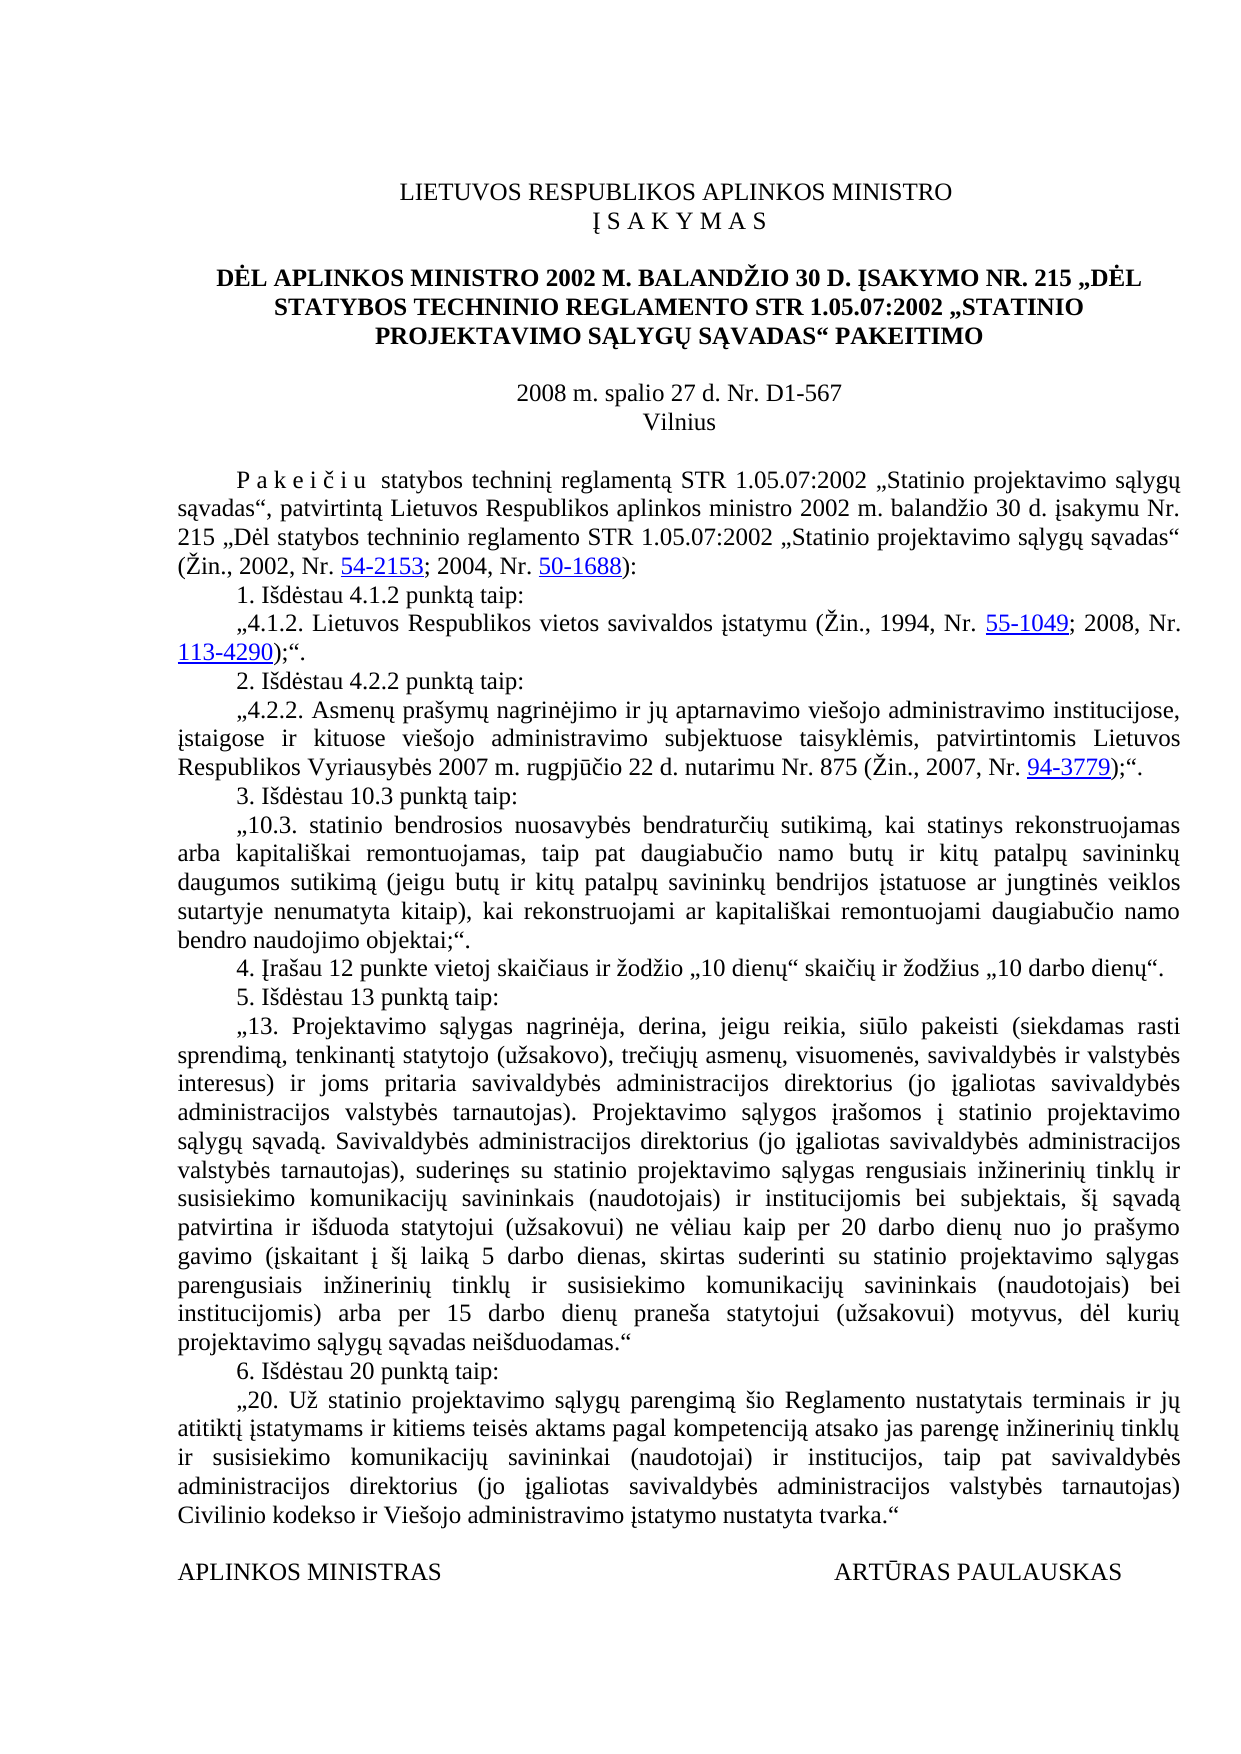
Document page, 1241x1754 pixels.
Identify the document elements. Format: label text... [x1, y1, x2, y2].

text 1. Išdėstau 4.1.2 punktą taip: [177, 580, 1181, 608]
text Pakeičiu statybos techninį reglamentą STR 1.05.07:2002 „Statinio projektavimo sąlygų sąvadas“, patvirtintą Lietuvos Respublikos aplinkos ministro 2002 m. balandžio 30 d. įsakymu Nr. 215 „Dėl statybos techninio reglamento STR 1.05.07:2002 „Statinio projektavimo sąlygų sąvadas“ (Žin., 2002, Nr. 54-2153; 2004, Nr. 50-1688): [177, 465, 1181, 580]
text „13. Projektavimo sąlygas nagrinėja, derina, jeigu reikia, siūlo pakeisti (siekdamas rasti sprendimą, tenkinantį statytojo (užsakovo), trečiųjų asmenų, visuomenės, savivaldybės ir valstybės interesus) ir joms pritaria savivaldybės administracijos direktorius (jo įgaliotas savivaldybės administracijos valstybės tarnautojas). Projektavimo sąlygos įrašomos į statinio projektavimo sąlygų sąvadą. Savivaldybės administracijos direktorius (jo įgaliotas savivaldybės administracijos valstybės tarnautojas), suderinęs su statinio projektavimo sąlygas rengusiais inžinerinių tinklų ir susisiekimo komunikacijų savininkais (naudotojais) ir institucijomis bei subjektais, šį sąvadą patvirtina ir išduoda statytojui (užsakovui) ne vėliau kaip per 20 darbo dienų nuo jo prašymo gavimo (įskaitant į šį laiką 5 darbo dienas, skirtas suderinti su statinio projektavimo sąlygas parengusiais inžinerinių tinklų ir susisiekimo komunikacijų savininkais (naudotojais) bei institucijomis) arba per 15 darbo dienų praneša statytojui (užsakovui) motyvus, dėl kurių projektavimo sąlygų sąvadas neišduodamas.“ [177, 1011, 1181, 1356]
text 2. Išdėstau 4.2.2 punktą taip: [177, 666, 1181, 695]
text DĖL APLINKOS MINISTRO 2002 M. BALANDŽIO 30 D. ĮSAKYMO NR. 215 „DĖL STATYBOS TECHNINIO REGLAMENTO STR 1.05.07:2002 „STATINIO PROJEKTAVIMO SĄLYGŲ SĄVADAS“ PAKEITIMO [177, 263, 1181, 350]
text „4.2.2. Asmenų prašymų nagrinėjimo ir jų aptarnavimo viešojo administravimo institucijose, įstaigose ir kituose viešojo administravimo subjektuose taisyklėmis, patvirtintomis Lietuvos Respublikos Vyriausybės 2007 m. rugpjūčio 22 d. nutarimu Nr. 875 (Žin., 2007, Nr. 94-3779);“. [177, 695, 1181, 781]
text 2008 m. spalio 27 d. Nr. D1-567 [177, 378, 1181, 407]
text 3. Išdėstau 10.3 punktą taip: [177, 781, 1181, 810]
text Vilnius [177, 407, 1181, 436]
text „4.1.2. Lietuvos Respublikos vietos savivaldos įstatymu (Žin., 1994, Nr. 55-1049; 2008, Nr. 113-4290);“. [177, 608, 1181, 666]
text „10.3. statinio bendrosios nuosavybės bendraturčių sutikimą, kai statinys rekonstruojamas arba kapitališkai remontuojamas, taip pat daugiabučio namo butų ir kitų patalpų savininkų daugumos sutikimą (jeigu butų ir kitų patalpų savininkų bendrijos įstatuose ar jungtinės veiklos sutartyje nenumatyta kitaip), kai rekonstruojami ar kapitališkai remontuojami daugiabučio namo bendro naudojimo objektai;“. [177, 810, 1181, 953]
text „20. Už statinio projektavimo sąlygų parengimą šio Reglamento nustatytais terminais ir jų atitiktį įstatymams ir kitiems teisės aktams pagal kompetenciją atsako jas parengę inžinerinių tinklų ir susisiekimo komunikacijų savininkai (naudotojai) ir institucijos, taip pat savivaldybės administracijos direktorius (jo įgaliotas savivaldybės administracijos valstybės tarnautojas) Civilinio kodekso ir Viešojo administravimo įstatymo nustatyta tvarka.“ [177, 1385, 1181, 1528]
text 4. Įrašau 12 punkte vietoj skaičiaus ir žodžio „10 dienų“ skaičių ir žodžius „10 darbo dienų“. [177, 953, 1181, 982]
text 5. Išdėstau 13 punktą taip: [177, 982, 1181, 1011]
text 6. Išdėstau 20 punktą taip: [177, 1356, 1181, 1385]
text LIETUVOS RESPUBLIKOS APLINKOS MINISTRO [177, 177, 1181, 206]
text APLINKOS MINISTRAS ARTŪRAS PAULAUSKAS [177, 1557, 1181, 1586]
text ĮSAKYMAS [177, 206, 1181, 235]
